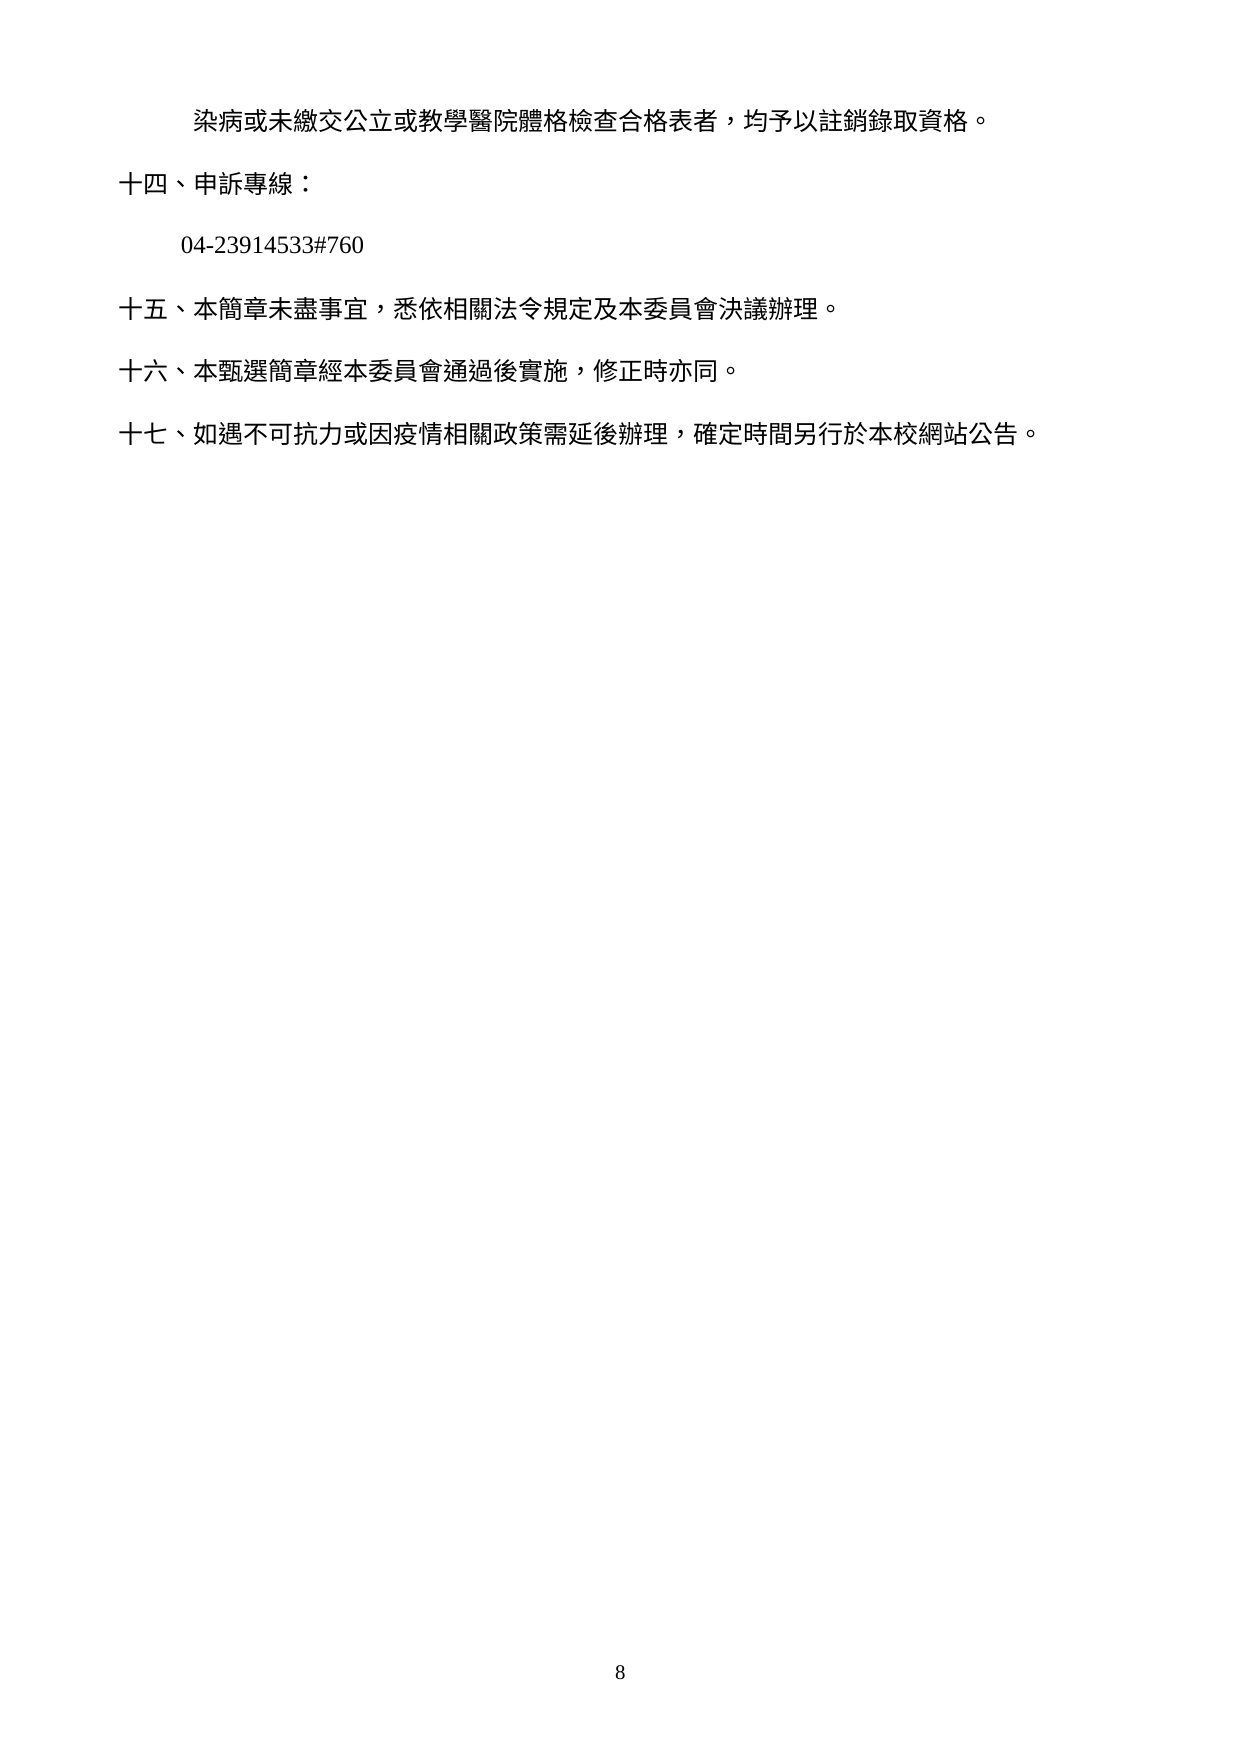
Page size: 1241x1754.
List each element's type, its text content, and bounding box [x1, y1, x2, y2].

text 染病或未繳交公立或教學醫院體格檢查合格表者，均予以註銷錄取資格。 [118, 78, 1122, 141]
text 04-23914533#760 [168, 203, 1122, 266]
text 十七、如遇不可抗力或因疫情相關政策需延後辦理，確定時間另行於本校網站公告。 [118, 391, 1122, 453]
text 十五、本簡章未盡事宜，悉依相關法令規定及本委員會決議辦理。 [118, 266, 1122, 328]
text 十四、申訴專線： [118, 141, 1122, 203]
text 十六、本甄選簡章經本委員會通過後實施，修正時亦同。 [118, 328, 1122, 391]
